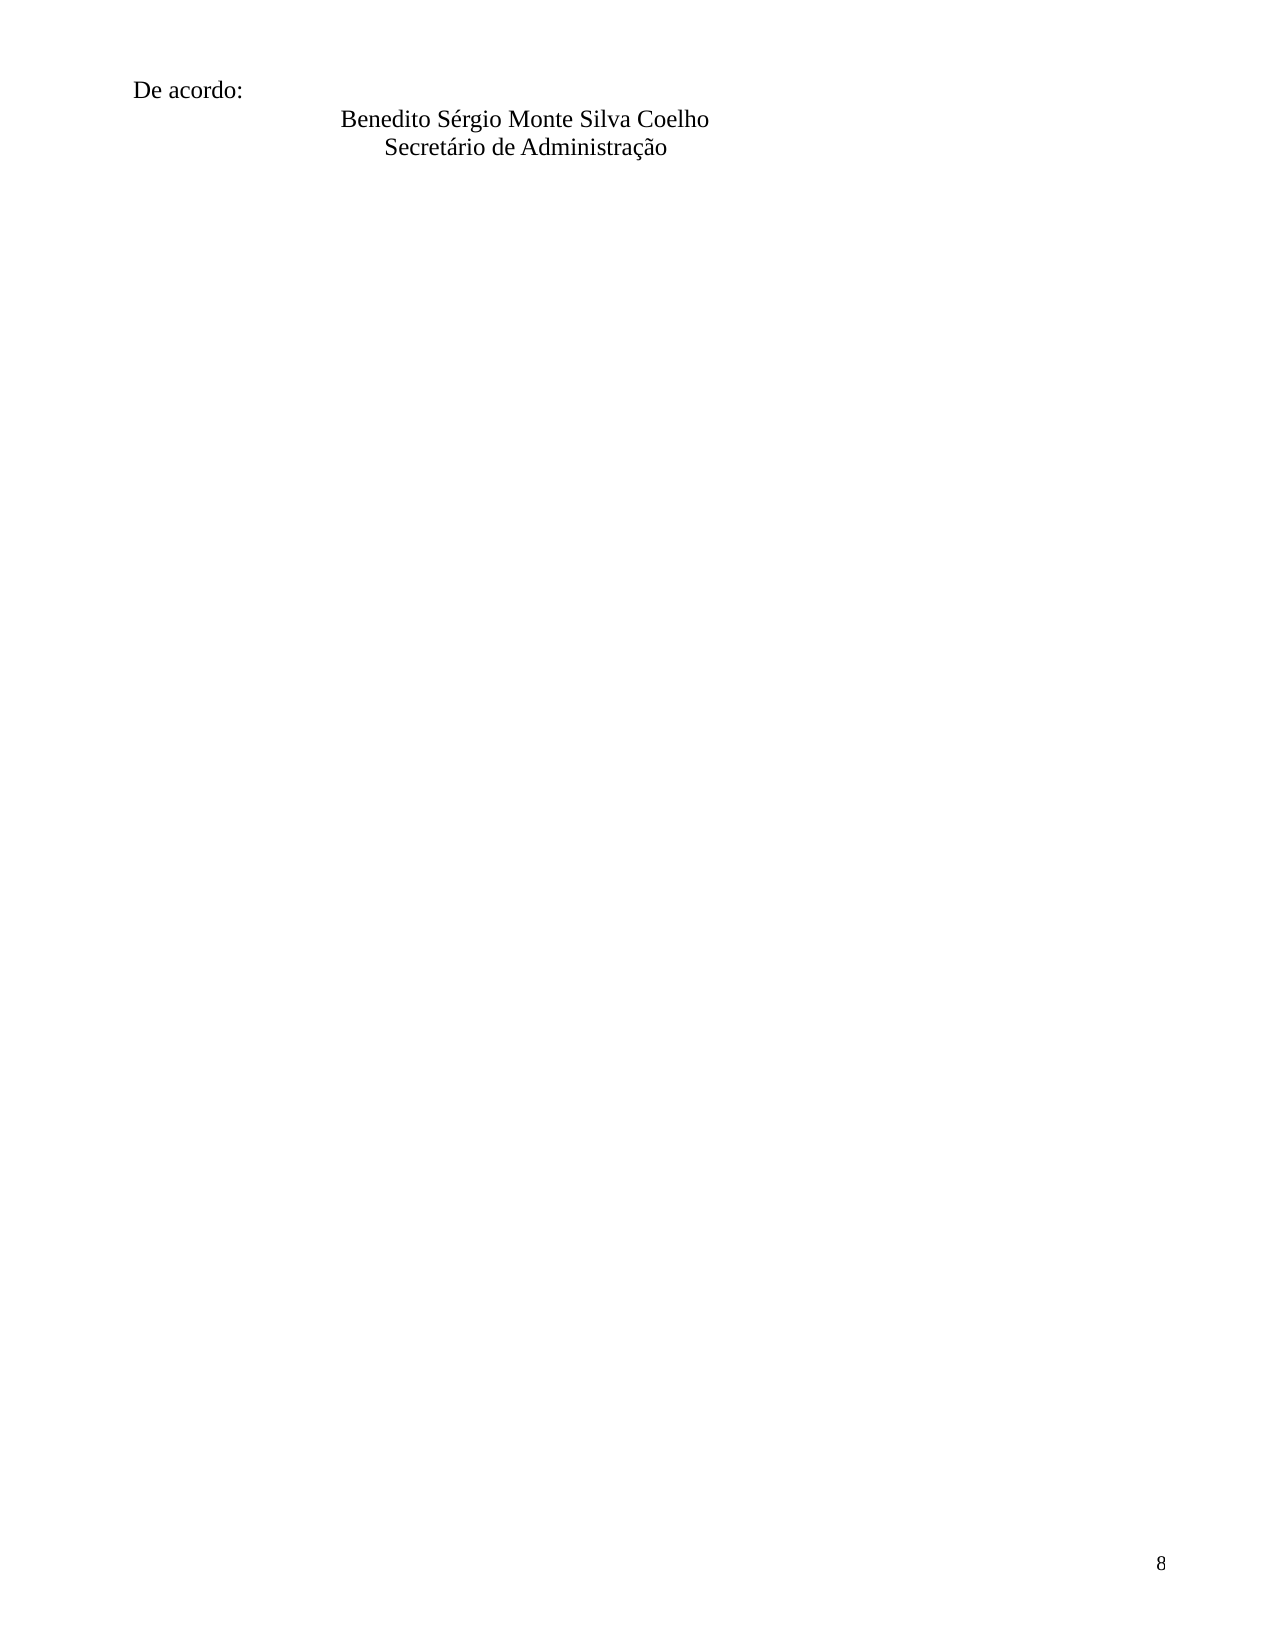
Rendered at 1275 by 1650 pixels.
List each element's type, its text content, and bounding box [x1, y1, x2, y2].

text De acordo: [133, 75, 1167, 104]
text Benedito Sérgio Monte Silva Coelho [133, 104, 1167, 132]
text Secretário de Administração [133, 132, 1167, 161]
